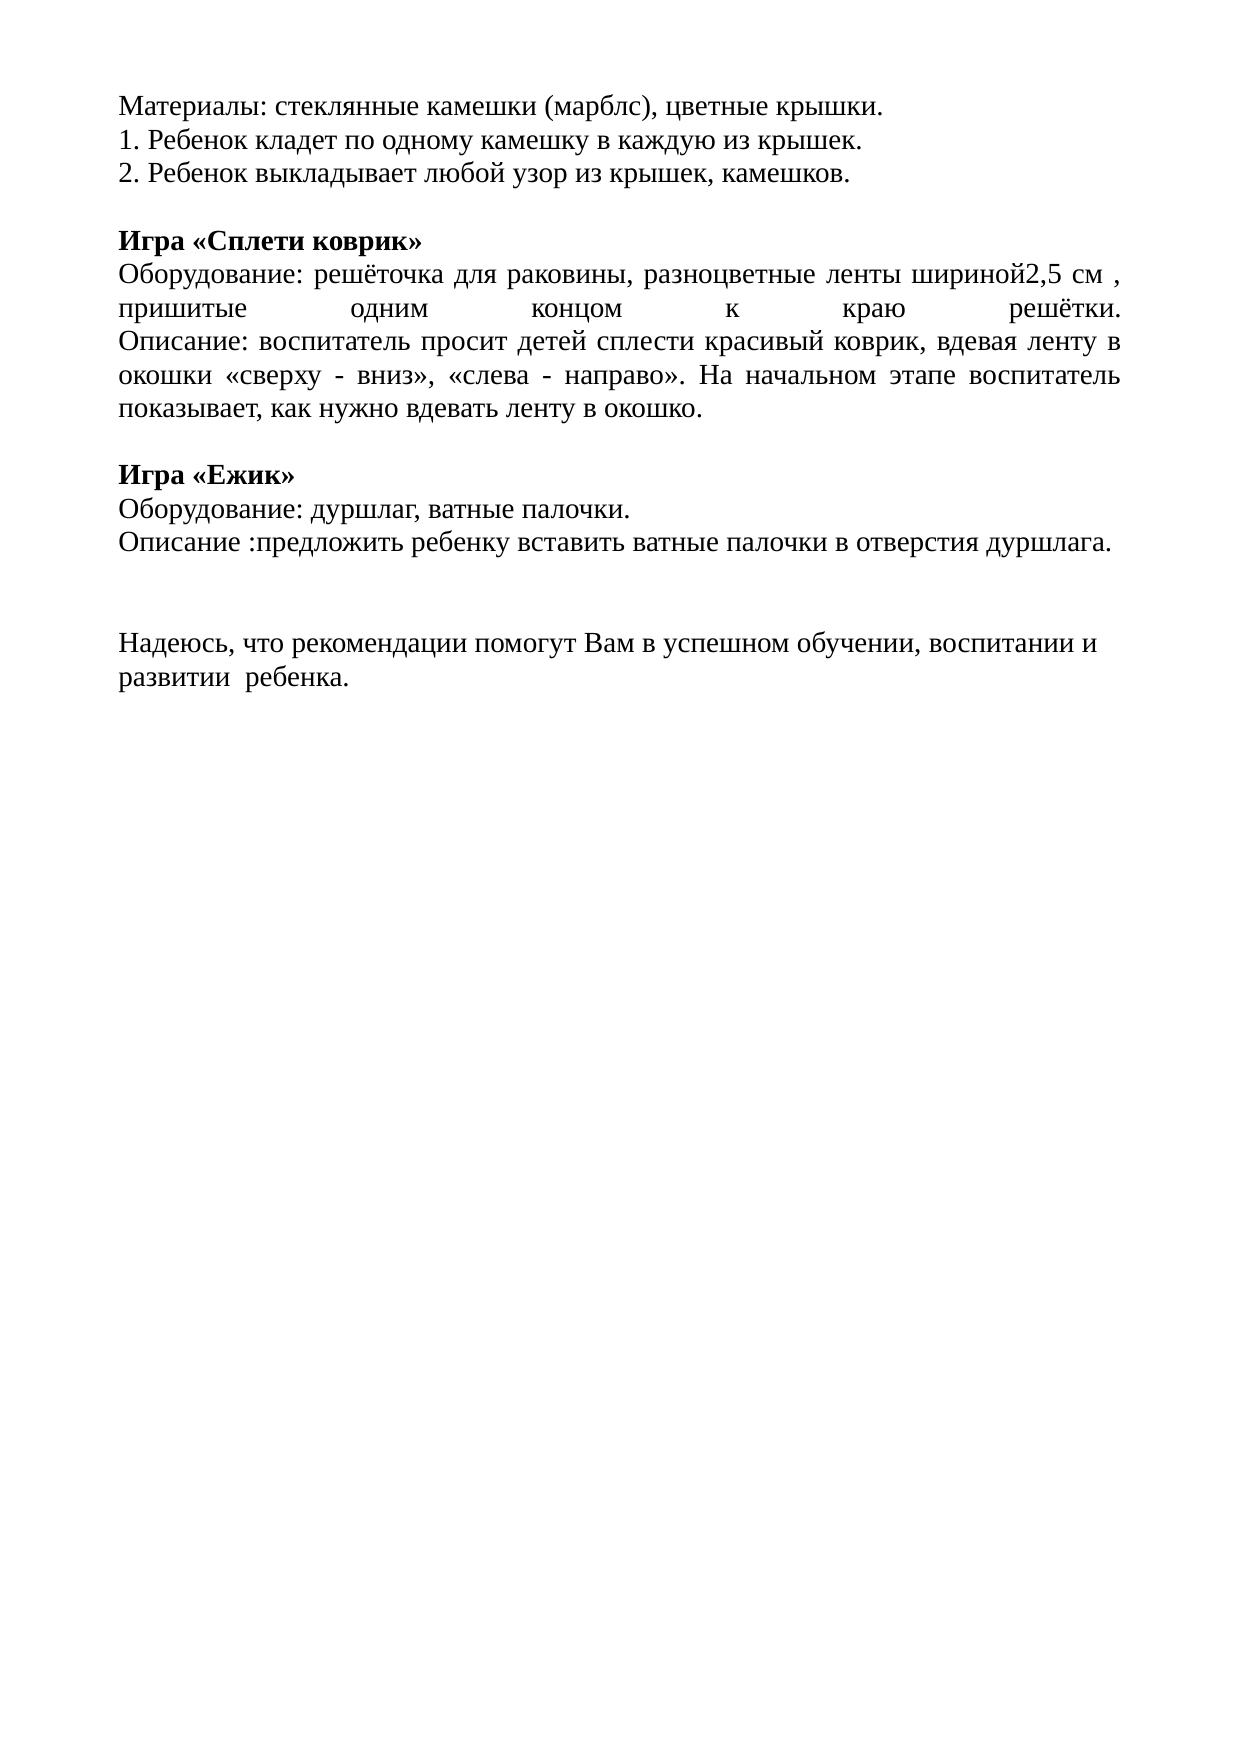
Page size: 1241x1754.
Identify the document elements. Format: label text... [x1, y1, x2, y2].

text Оборудование: решёточка для раковины, разноцветные ленты шириной2,5 см , пришитые одним концом к краю решётки. Описание: воспитатель просит детей сплести красивый коврик, вдевая ленту в окошки «сверху - вниз», «слева - направо». На начальном этапе воспитатель показывает, как нужно вдевать ленту в окошко. [118, 256, 1122, 424]
text Оборудование: дуршлаг, ватные палочки. [118, 491, 1122, 524]
text Игра «Ежик» [118, 457, 1122, 491]
text Материалы: стеклянные камешки (марблс), цветные крышки. [118, 88, 1122, 122]
text 2. Ребенок выкладывает любой узор из крышек, камешков. [118, 156, 1122, 189]
text Описание :предложить ребенку вставить ватные палочки в отверстия дуршлага. [118, 524, 1122, 558]
text Игра «Сплети коврик» [118, 223, 1122, 256]
text Надеюсь, что рекомендации помогут Вам в успешном обучении, воспитании и развитии ребенка. [118, 625, 1122, 692]
text 1. Ребенок кладет по одному камешку в каждую из крышек. [118, 122, 1122, 156]
